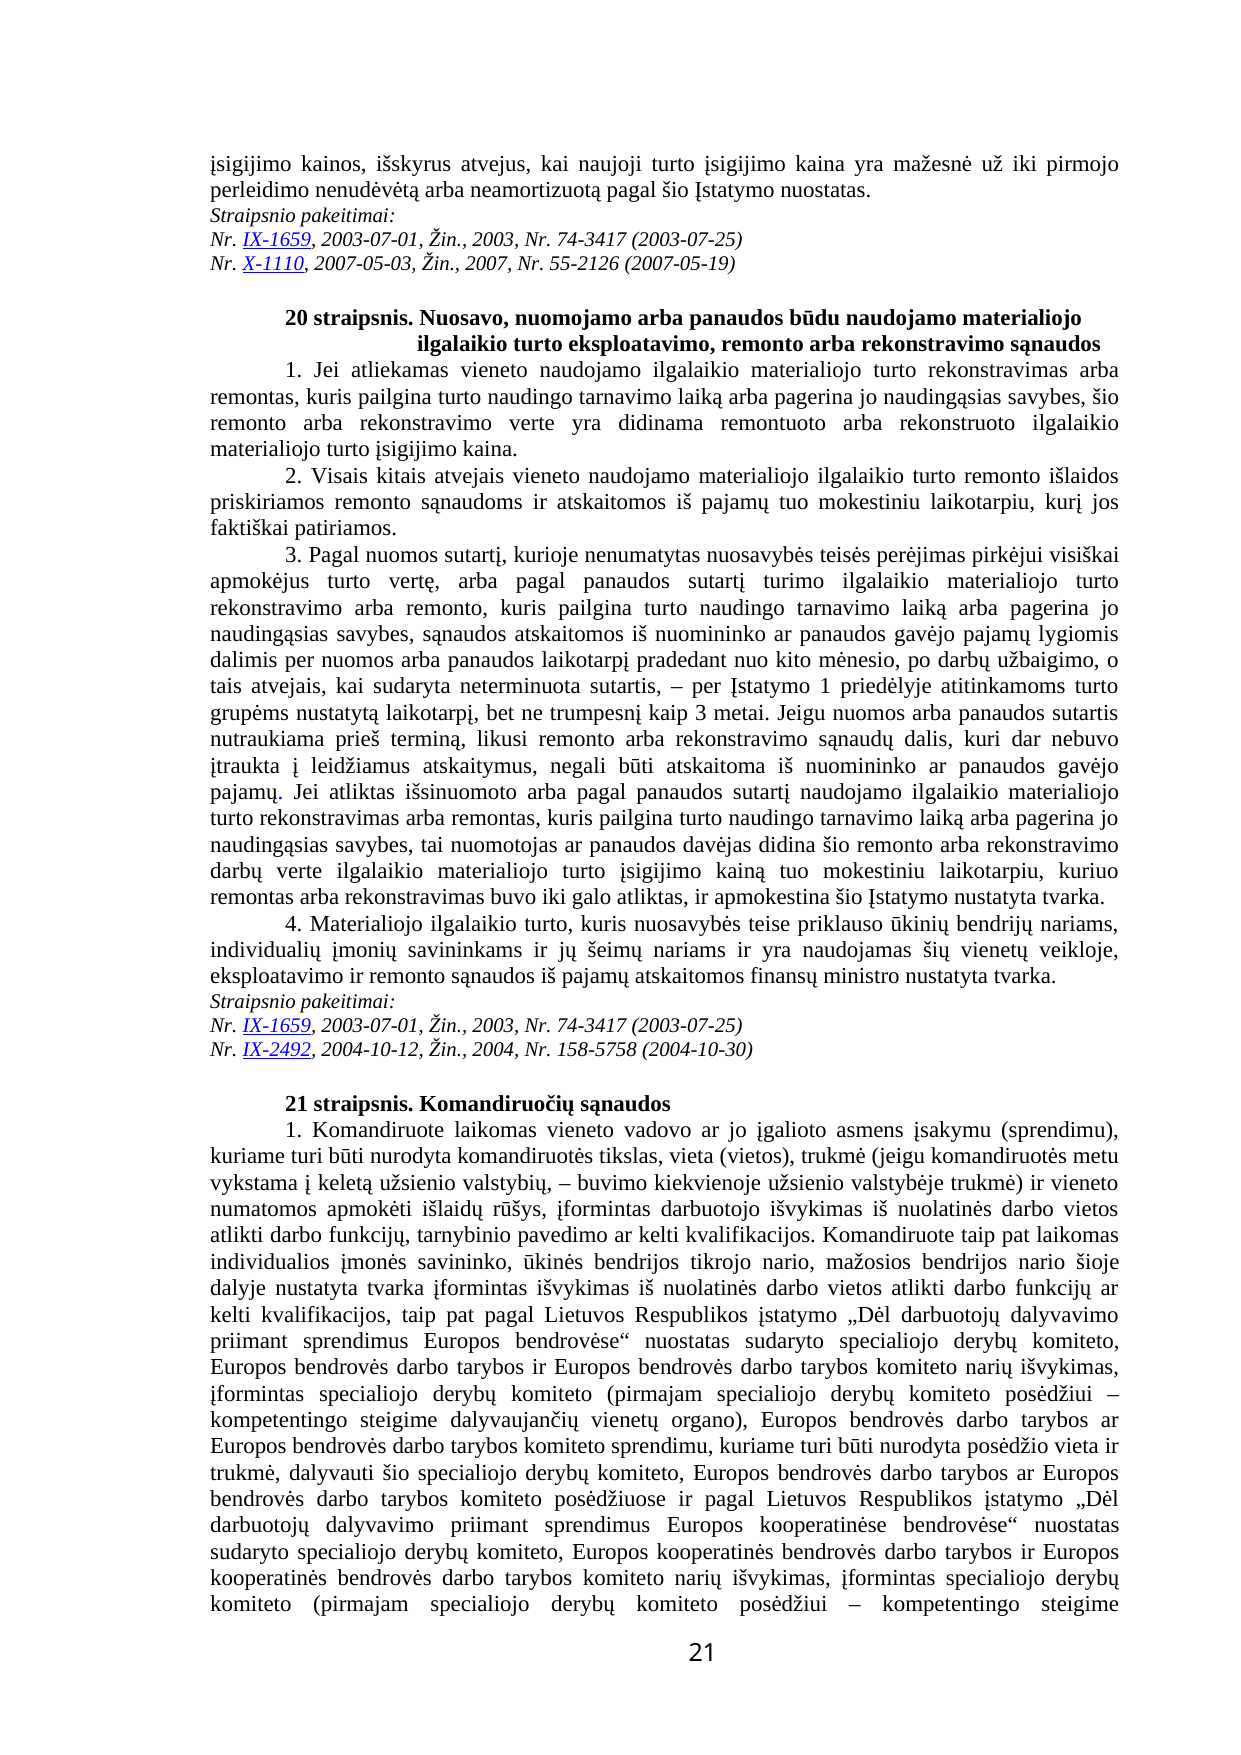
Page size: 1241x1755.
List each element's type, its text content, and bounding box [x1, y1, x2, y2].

text Nr. IX-1659, 2003-07-01, Žin., 2003, Nr. 74-3417 (2003-07-25) [210, 1013, 1120, 1037]
text Nr. X-1110, 2007-05-03, Žin., 2007, Nr. 55-2126 (2007-05-19) [210, 251, 1120, 275]
text 3. Pagal nuomos sutartį, kurioje nenumatytas nuosavybės teisės perėjimas pirkėjui visiškai apmokėjus turto vertę, arba pagal panaudos sutartį turimo ilgalaikio materialiojo turto rekonstravimo arba remonto, kuris pailgina turto naudingo tarnavimo laiką arba pagerina jo naudingąsias savybes, sąnaudos atskaitomos iš nuomininko ar panaudos gavėjo pajamų lygiomis dalimis per nuomos arba panaudos laikotarpį pradedant nuo kito mėnesio, po darbų užbaigimo, o tais atvejais, kai sudaryta neterminuota sutartis, – per Įstatymo 1 priedėlyje atitinkamoms turto grupėms nustatytą laikotarpį, bet ne trumpesnį kaip 3 metai. Jeigu nuomos arba panaudos sutartis nutraukiama prieš terminą, likusi remonto arba rekonstravimo sąnaudų dalis, kuri dar nebuvo įtraukta į leidžiamus atskaitymus, negali būti atskaitoma iš nuomininko ar panaudos gavėjo pajamų. Jei atliktas išsinuomoto arba pagal panaudos sutartį naudojamo ilgalaikio materialiojo turto rekonstravimas arba remontas, kuris pailgina turto naudingo tarnavimo laiką arba pagerina jo naudingąsias savybes, tai nuomotojas ar panaudos davėjas didina šio remonto arba rekonstravimo darbų verte ilgalaikio materialiojo turto įsigijimo kainą tuo mokestiniu laikotarpiu, kuriuo remontas arba rekonstravimas buvo iki galo atliktas, ir apmokestina šio Įstatymo nustatyta tvarka. [210, 541, 1120, 910]
subtitle 21 straipsnis. Komandiruočių sąnaudos [210, 1090, 1120, 1116]
text 2. Visais kitais atvejais vieneto naudojamo materialiojo ilgalaikio turto remonto išlaidos priskiriamos remonto sąnaudoms ir atskaitomos iš pajamų tuo mokestiniu laikotarpiu, kurį jos faktiškai patiriamos. [210, 462, 1120, 541]
text Straipsnio pakeitimai: [210, 203, 1120, 227]
text ilgalaikio turto eksploatavimo, remonto arba rekonstravimo sąnaudos [417, 330, 1120, 356]
text Nr. IX-2492, 2004-10-12, Žin., 2004, Nr. 158-5758 (2004-10-30) [210, 1037, 1120, 1061]
text įsigijimo kainos, išskyrus atvejus, kai naujoji turto įsigijimo kaina yra mažesnė už iki pirmojo perleidimo nenudėvėtą arba neamortizuotą pagal šio Įstatymo nuostatas. [210, 150, 1120, 203]
text 1. Jei atliekamas vieneto naudojamo ilgalaikio materialiojo turto rekonstravimas arba remontas, kuris pailgina turto naudingo tarnavimo laiką arba pagerina jo naudingąsias savybes, šio remonto arba rekonstravimo verte yra didinama remontuoto arba rekonstruoto ilgalaikio materialiojo turto įsigijimo kaina. [210, 356, 1120, 462]
text 1. Komandiruote laikomas vieneto vadovo ar jo įgalioto asmens įsakymu (sprendimu), kuriame turi būti nurodyta komandiruotės tikslas, vieta (vietos), trukmė (jeigu komandiruotės metu vykstama į keletą užsienio valstybių, – buvimo kiekvienoje užsienio valstybėje trukmė) ir vieneto numatomos apmokėti išlaidų rūšys, įformintas darbuotojo išvykimas iš nuolatinės darbo vietos atlikti darbo funkcijų, tarnybinio pavedimo ar kelti kvalifikacijos. Komandiruote taip pat laikomas individualios įmonės savininko, ūkinės bendrijos tikrojo nario, mažosios bendrijos nario šioje dalyje nustatyta tvarka įformintas išvykimas iš nuolatinės darbo vietos atlikti darbo funkcijų ar kelti kvalifikacijos, taip pat pagal Lietuvos Respublikos įstatymo „Dėl darbuotojų dalyvavimo priimant sprendimus Europos bendrovėse“ nuostatas sudaryto specialiojo derybų komiteto, Europos bendrovės darbo tarybos ir Europos bendrovės darbo tarybos komiteto narių išvykimas, įformintas specialiojo derybų komiteto (pirmajam specialiojo derybų komiteto posėdžiui – kompetentingo steigime dalyvaujančių vienetų organo), Europos bendrovės darbo tarybos ar Europos bendrovės darbo tarybos komiteto sprendimu, kuriame turi būti nurodyta posėdžio vieta ir trukmė, dalyvauti šio specialiojo derybų komiteto, Europos bendrovės darbo tarybos ar Europos bendrovės darbo tarybos komiteto posėdžiuose ir pagal Lietuvos Respublikos įstatymo „Dėl darbuotojų dalyvavimo priimant sprendimus Europos kooperatinėse bendrovėse“ nuostatas sudaryto specialiojo derybų komiteto, Europos kooperatinės bendrovės darbo tarybos ir Europos kooperatinės bendrovės darbo tarybos komiteto narių išvykimas, įformintas specialiojo derybų komiteto (pirmajam specialiojo derybų komiteto posėdžiui – kompetentingo steigime [210, 1116, 1120, 1617]
text Straipsnio pakeitimai: [210, 989, 1120, 1013]
text 20 straipsnis. Nuosavo, nuomojamo arba panaudos būdu naudojamo materialiojo [285, 304, 1120, 330]
text Nr. IX-1659, 2003-07-01, Žin., 2003, Nr. 74-3417 (2003-07-25) [210, 227, 1120, 251]
text 4. Materialiojo ilgalaikio turto, kuris nuosavybės teise priklauso ūkinių bendrijų nariams, individualių įmonių savininkams ir jų šeimų nariams ir yra naudojamas šių vienetų veikloje, eksploatavimo ir remonto sąnaudos iš pajamų atskaitomos finansų ministro nustatyta tvarka. [210, 910, 1120, 989]
